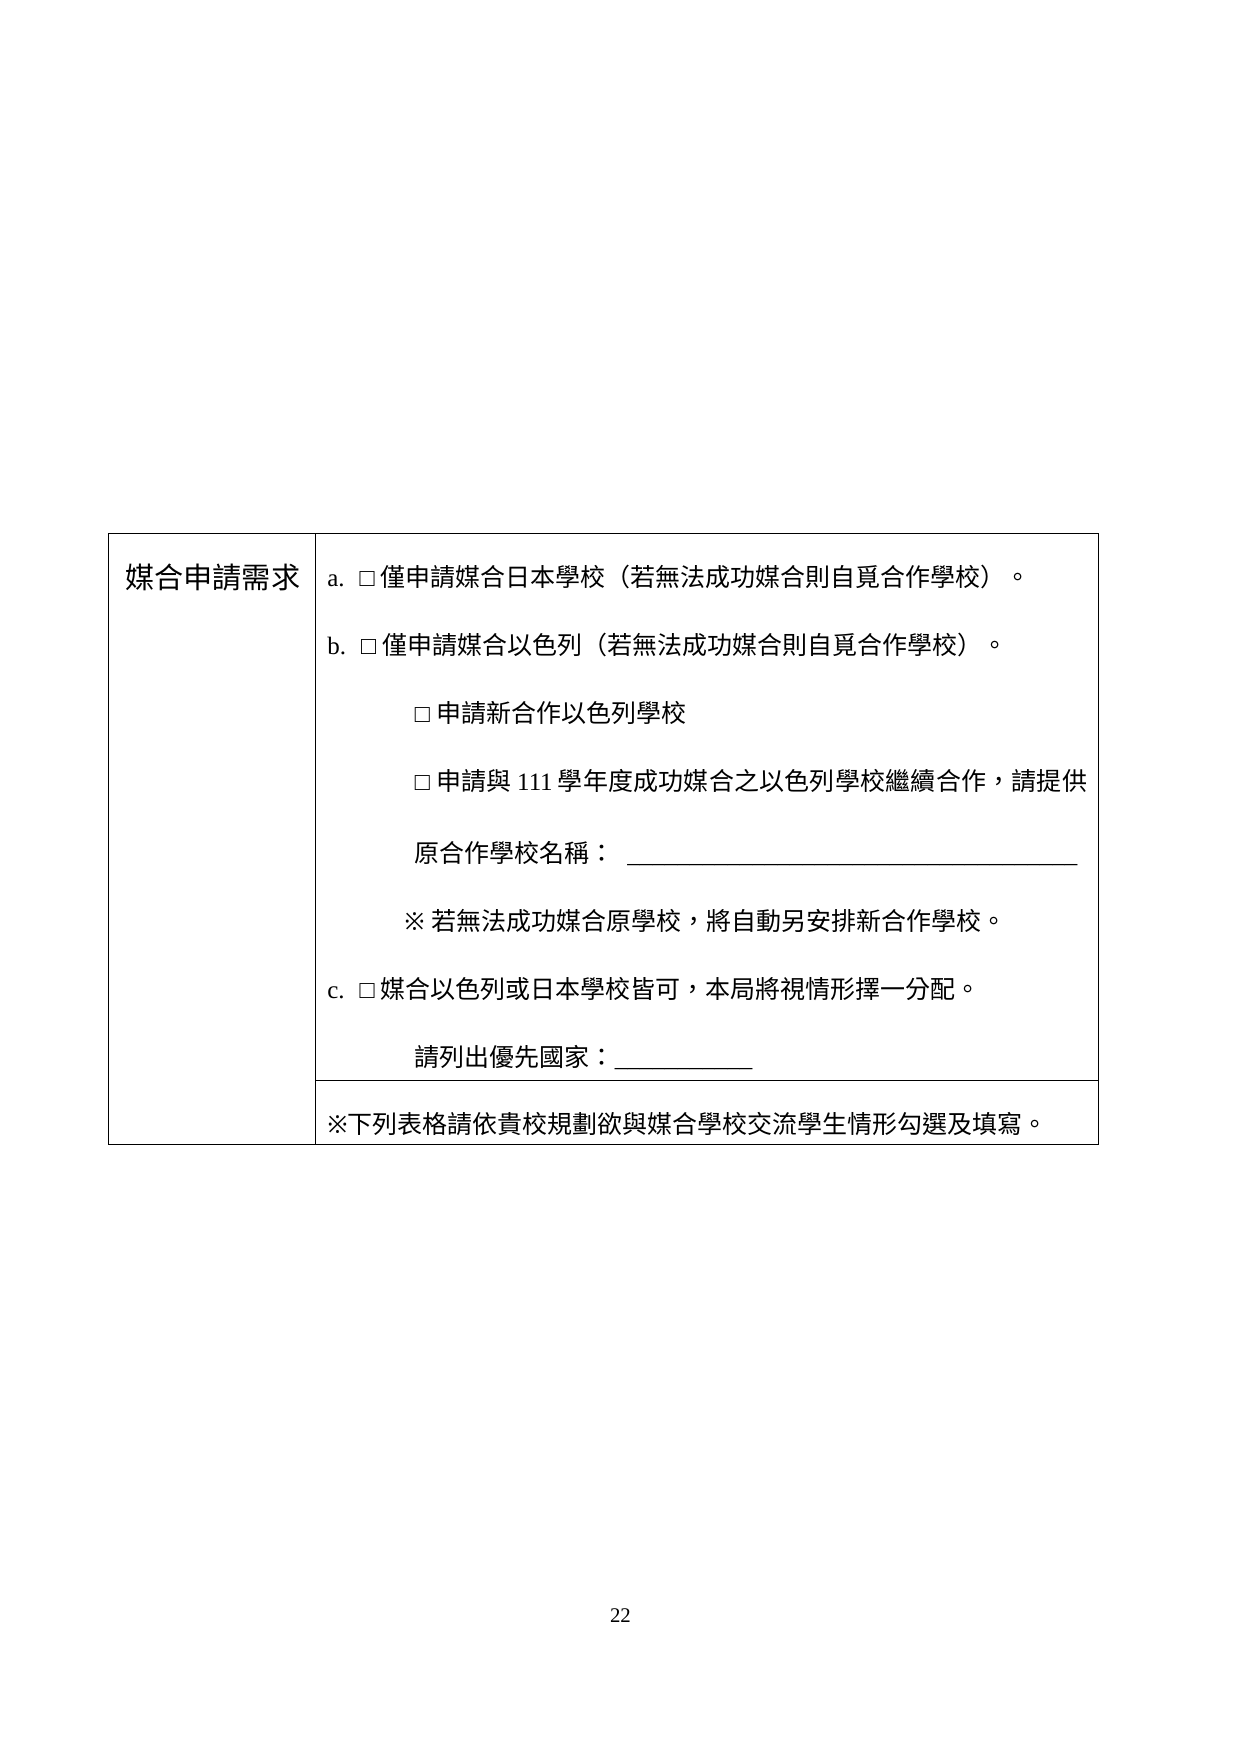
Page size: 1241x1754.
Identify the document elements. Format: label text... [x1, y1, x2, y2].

table_cell a. □ 僅申請媒合日本學校（若無法成功媒合則自覓合作學校）。 b. □ 僅申請媒合以色列（若無法成功媒合則自覓合作學校）。 □ 申請新合作以色列學校 □ 申請與111學年度成功媒合之以色列學校繼續合作，請提供原合作學校名稱： ____________________________________ ※ 若無法成功媒合原學校，將自動另安排新合作學校。 c. □ 媒合以色列或日本學校皆可，本局將視情形擇一分配。 請列出優先國家：___________ [316, 534, 1098, 1080]
table_cell 媒合申請需求 [109, 534, 315, 1144]
table_cell ※下列表格請依貴校規劃欲與媒合學校交流學生情形勾選及填寫。 [316, 1081, 1098, 1144]
